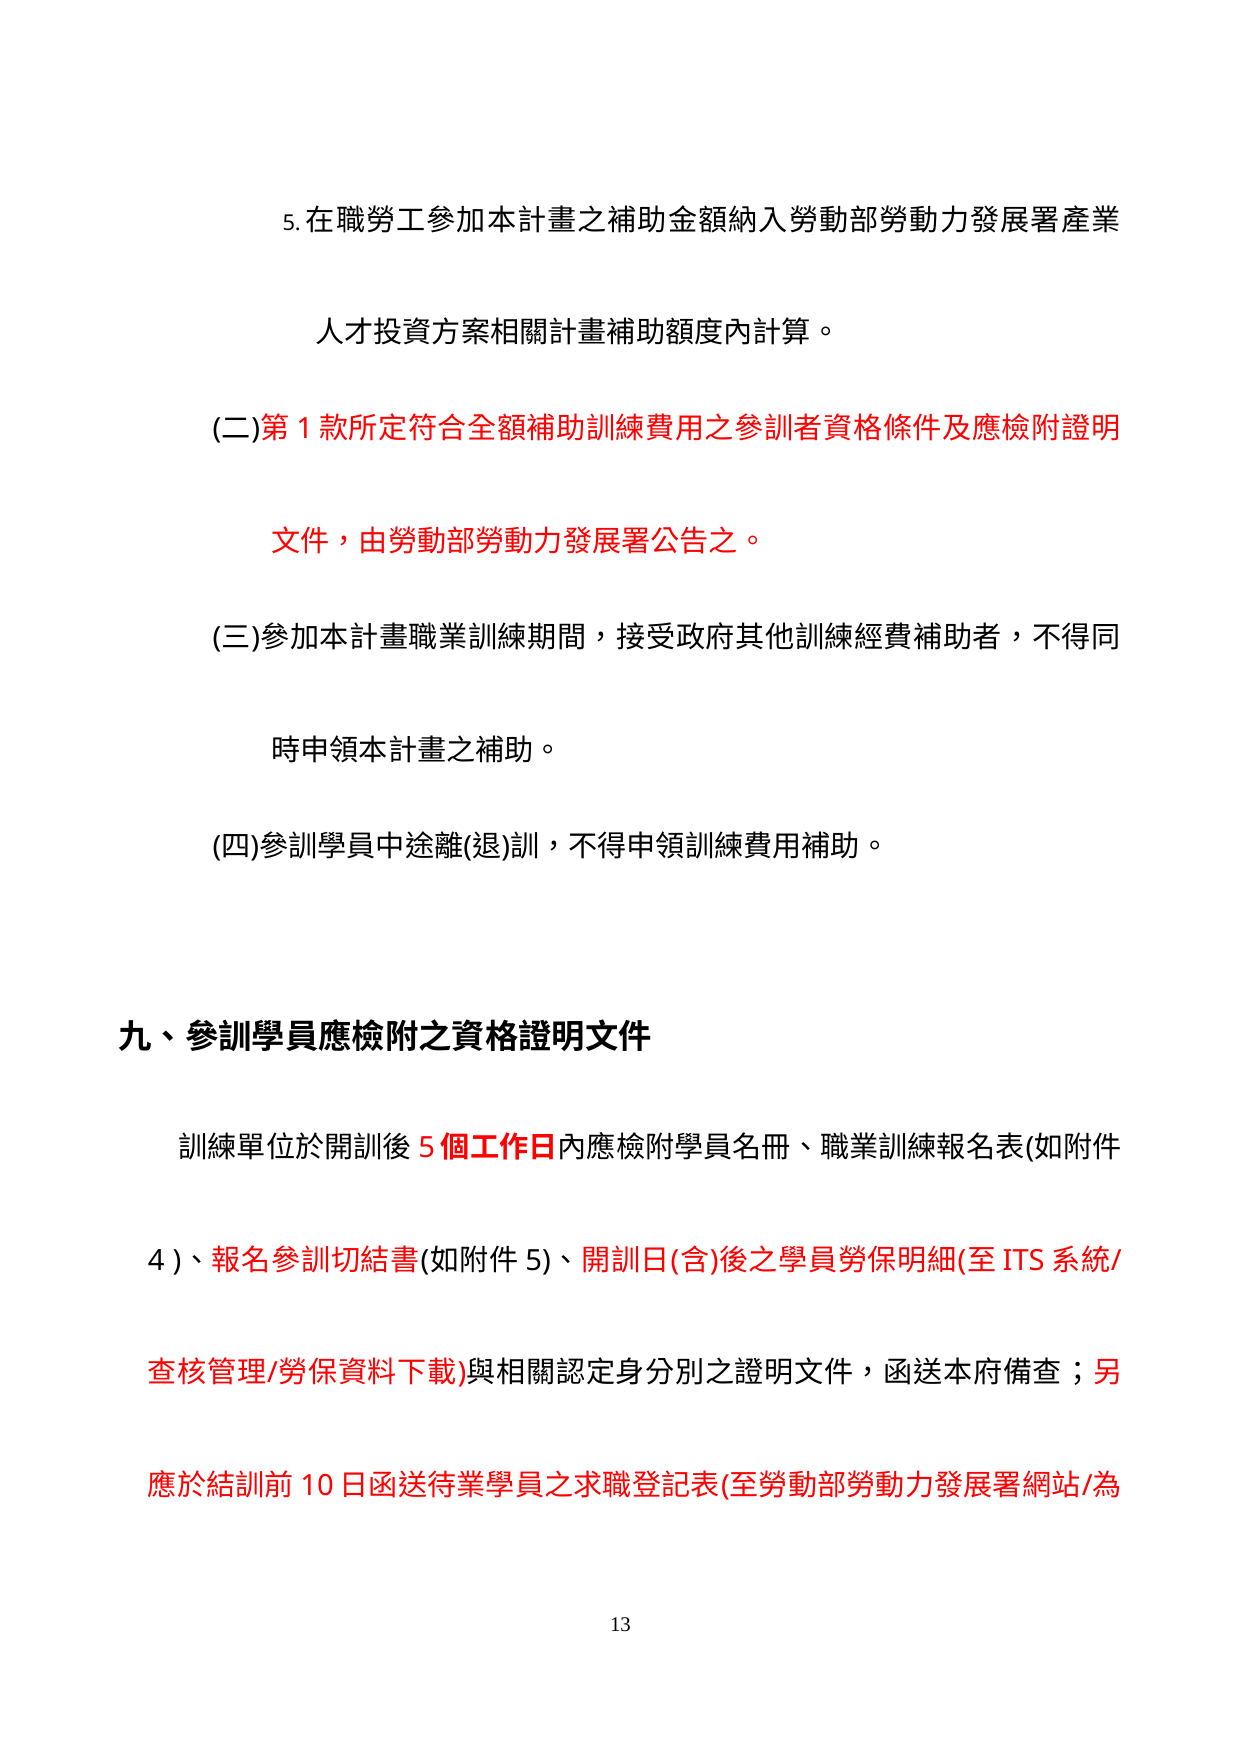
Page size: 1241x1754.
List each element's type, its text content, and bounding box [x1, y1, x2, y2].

list 在職勞工參加本計畫之補助金額納入勞動部勞動力發展署產業人才投資方案相關計畫補助額度內計算。 [282, 180, 1122, 367]
text 訓練單位於開訓後5個工作日內應檢附學員名冊、職業訓練報名表(如附件4 )、報名參訓切結書(如附件5)、開訓日(含)後之學員勞保明細(至ITS系統/查核管理/勞保資料下載)與相關認定身分別之證明文件，函送本府備查；另應於結訓前10日函送待業學員之求職登記表(至勞動部勞動力發展署網站/為 [148, 1108, 1122, 1520]
text 九、參訓學員應檢附之資格證明文件 [118, 997, 1122, 1072]
text (三)參加本計畫職業訓練期間，接受政府其他訓練經費補助者，不得同時申領本計畫之補助。 [212, 597, 1122, 785]
text (四)參訓學員中途離(退)訓，不得申領訓練費用補助。 [212, 806, 1122, 881]
text (二)第1款所定符合全額補助訓練費用之參訓者資格條件及應檢附證明文件，由勞動部勞動力發展署公告之。 [212, 389, 1122, 576]
